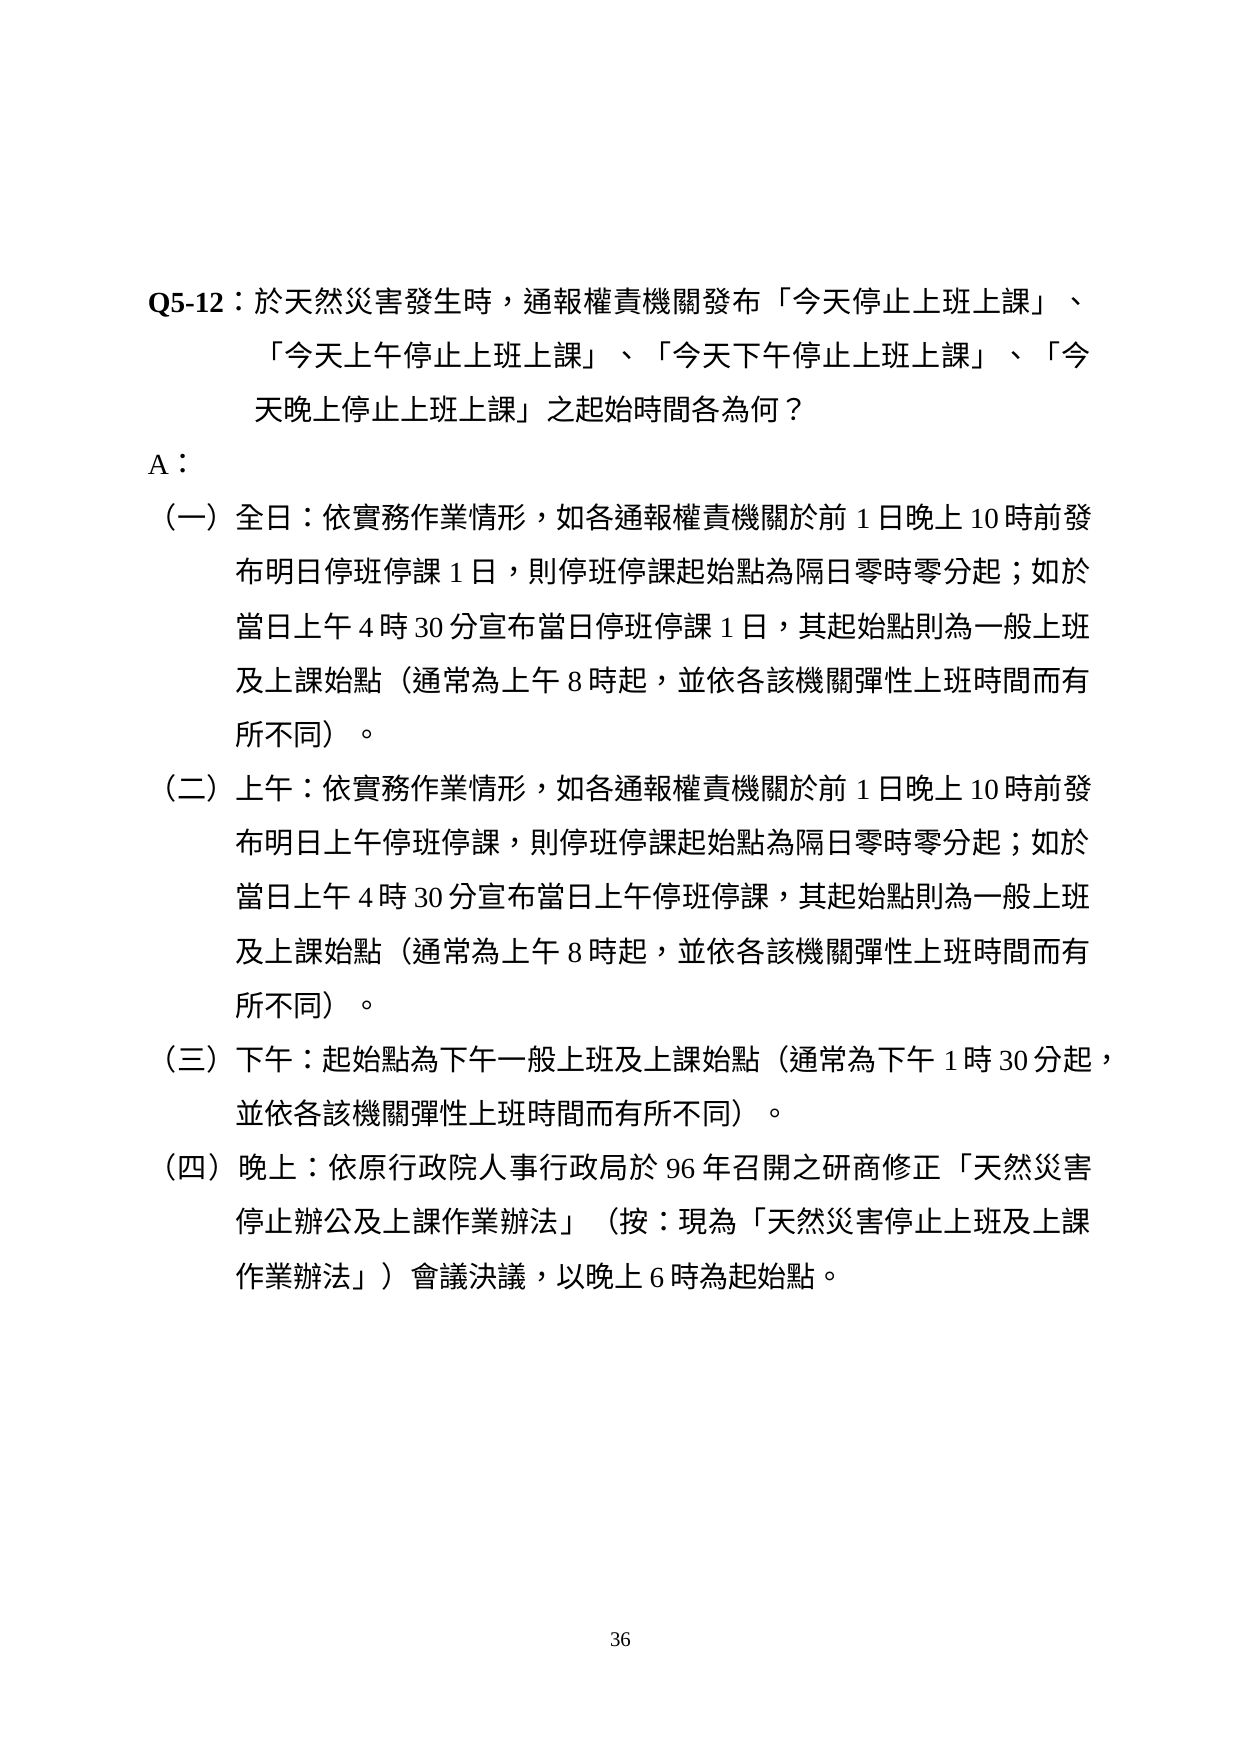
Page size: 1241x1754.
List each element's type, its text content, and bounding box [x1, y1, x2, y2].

text （二）上午：依實務作業情形，如各通報權責機關於前1日晚上10時前發布明日上午停班停課，則停班停課起始點為隔日零時零分起；如於當日上午4時30分宣布當日上午停班停課，其起始點則為一般上班及上課始點（通常為上午8時起，並依各該機關彈性上班時間而有所不同）。 [148, 756, 1092, 1027]
text Q5-12：於天然災害發生時，通報權責機關發布「今天停止上班上課」、「今天上午停止上班上課」、「今天下午停止上班上課」、「今天晚上停止上班上課」之起始時間各為何？ [148, 269, 1092, 431]
text （三）下午：起始點為下午一般上班及上課始點（通常為下午1時30分起，並依各該機關彈性上班時間而有所不同）。 [148, 1027, 1092, 1135]
text （一）全日：依實務作業情形，如各通報權責機關於前1日晚上10時前發布明日停班停課1日，則停班停課起始點為隔日零時零分起；如於當日上午4時30分宣布當日停班停課1日，其起始點則為一般上班及上課始點（通常為上午8時起，並依各該機關彈性上班時間而有所不同）。 [148, 485, 1092, 756]
text （四）晚上：依原行政院人事行政局於96年召開之研商修正「天然災害停止辦公及上課作業辦法」（按：現為「天然災害停止上班及上課作業辦法」）會議決議，以晚上6時為起始點。 [148, 1135, 1092, 1298]
text A： [148, 431, 1092, 485]
